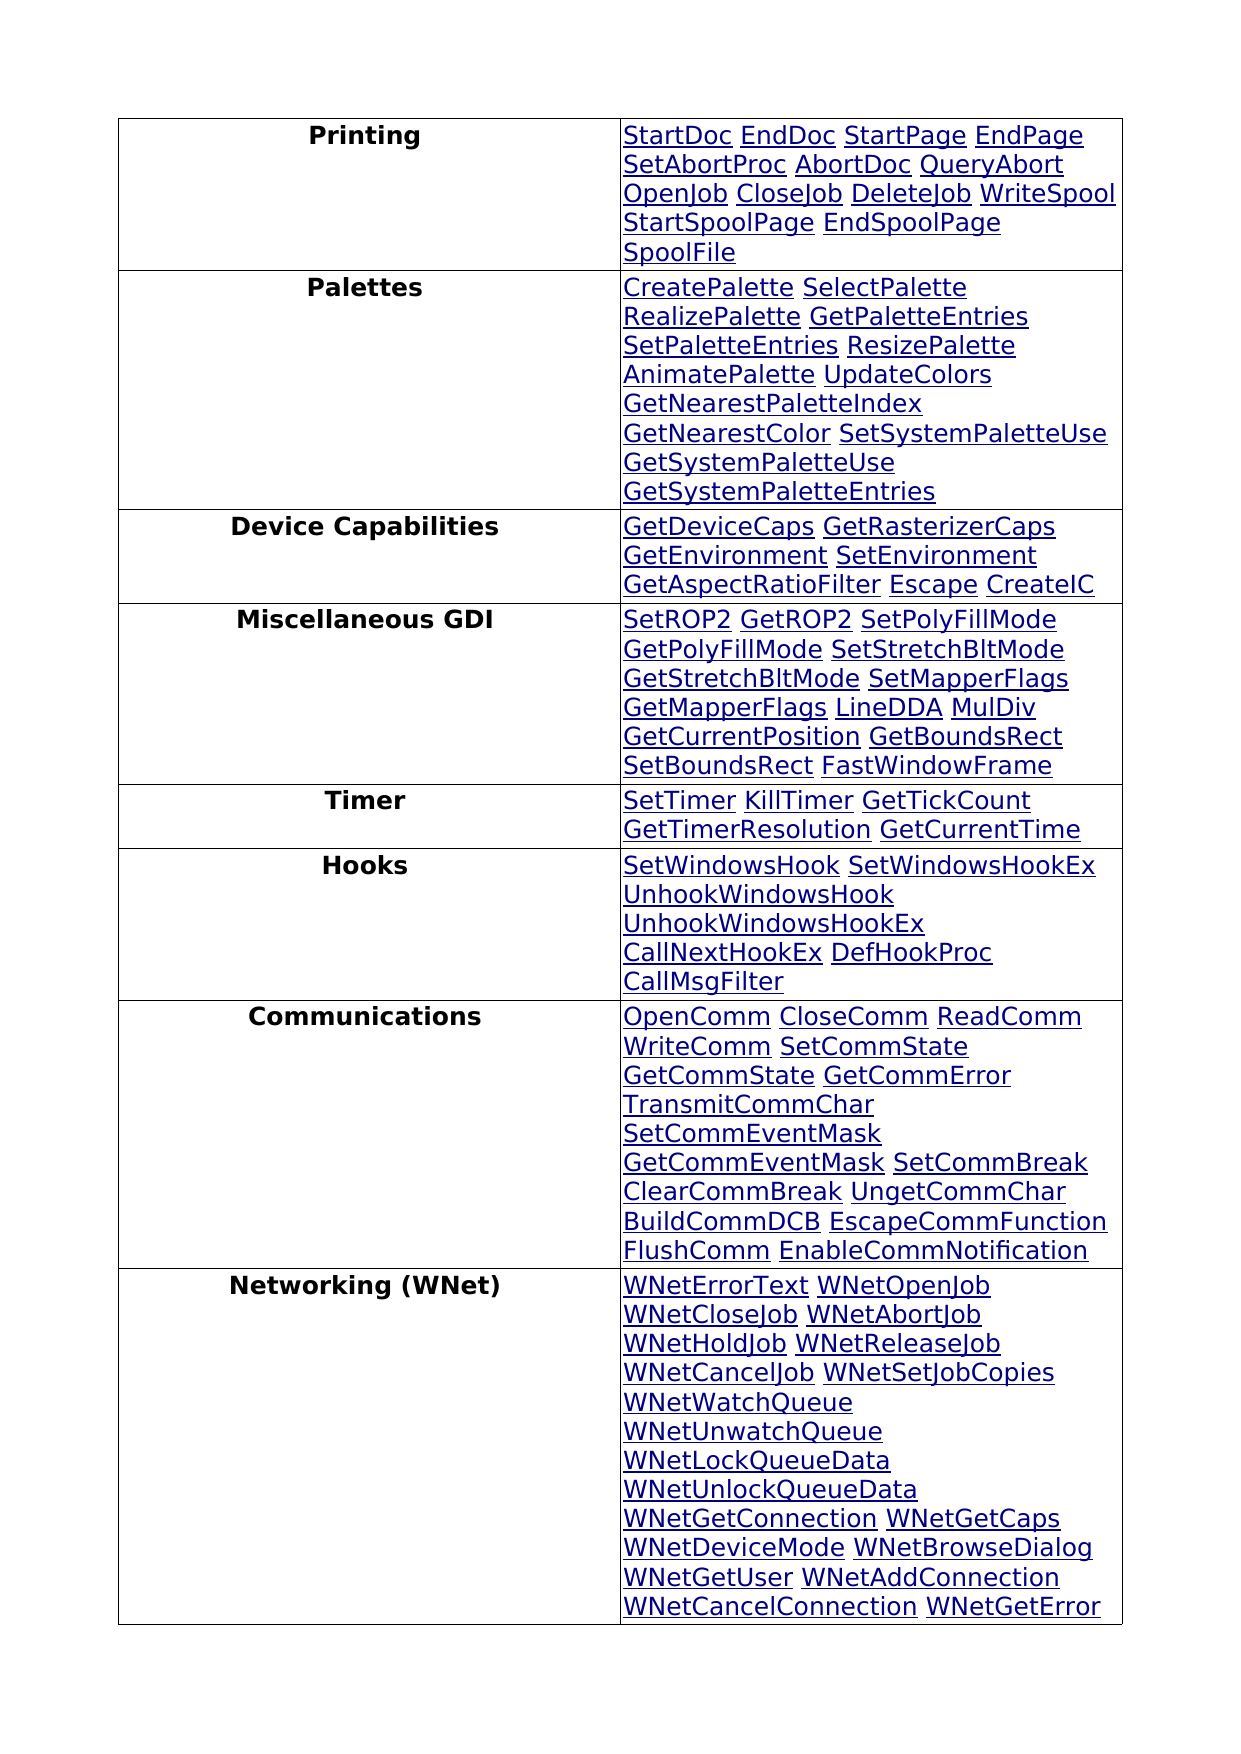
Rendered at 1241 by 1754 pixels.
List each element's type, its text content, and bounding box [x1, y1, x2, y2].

table_cell Networking (WNet) [119, 1269, 620, 1624]
table_cell SetWindowsHook SetWindowsHookEx UnhookWindowsHook UnhookWindowsHookEx CallNextHookEx DefHookProc CallMsgFilter [621, 849, 1122, 999]
table_cell Printing [119, 119, 620, 270]
table_cell WNetErrorText WNetOpenJob WNetCloseJob WNetAbortJob WNetHoldJob WNetReleaseJob WNetCancelJob WNetSetJobCopies WNetWatchQueue WNetUnwatchQueue WNetLockQueueData WNetUnlockQueueData WNetGetConnection WNetGetCaps WNetDeviceMode WNetBrowseDialog WNetGetUser WNetAddConnection WNetCancelConnection WNetGetError [621, 1269, 1122, 1624]
table_cell Palettes [119, 271, 620, 509]
table_cell SetROP2 GetROP2 SetPolyFillMode GetPolyFillMode SetStretchBltMode GetStretchBltMode SetMapperFlags GetMapperFlags LineDDA MulDiv GetCurrentPosition GetBoundsRect SetBoundsRect FastWindowFrame [621, 604, 1122, 783]
table_cell Timer [119, 785, 620, 848]
table_cell OpenComm CloseComm ReadComm WriteComm SetCommState GetCommState GetCommError TransmitCommChar SetCommEventMask GetCommEventMask SetCommBreak ClearCommBreak UngetCommChar BuildCommDCB EscapeCommFunction FlushComm EnableCommNotification [621, 1001, 1122, 1268]
table_cell Hooks [119, 849, 620, 999]
table_cell CreatePalette SelectPalette RealizePalette GetPaletteEntries SetPaletteEntries ResizePalette AnimatePalette UpdateColors GetNearestPaletteIndex GetNearestColor SetSystemPaletteUse GetSystemPaletteUse GetSystemPaletteEntries [621, 271, 1122, 509]
table_cell StartDoc EndDoc StartPage EndPage SetAbortProc AbortDoc QueryAbort OpenJob CloseJob DeleteJob WriteSpool StartSpoolPage EndSpoolPage SpoolFile [621, 119, 1122, 270]
table_cell Miscellaneous GDI [119, 604, 620, 783]
table_cell Device Capabilities [119, 510, 620, 603]
table_cell GetDeviceCaps GetRasterizerCaps GetEnvironment SetEnvironment GetAspectRatioFilter Escape CreateIC [621, 510, 1122, 603]
table_cell SetTimer KillTimer GetTickCount GetTimerResolution GetCurrentTime [621, 785, 1122, 848]
table_cell Communications [119, 1001, 620, 1268]
